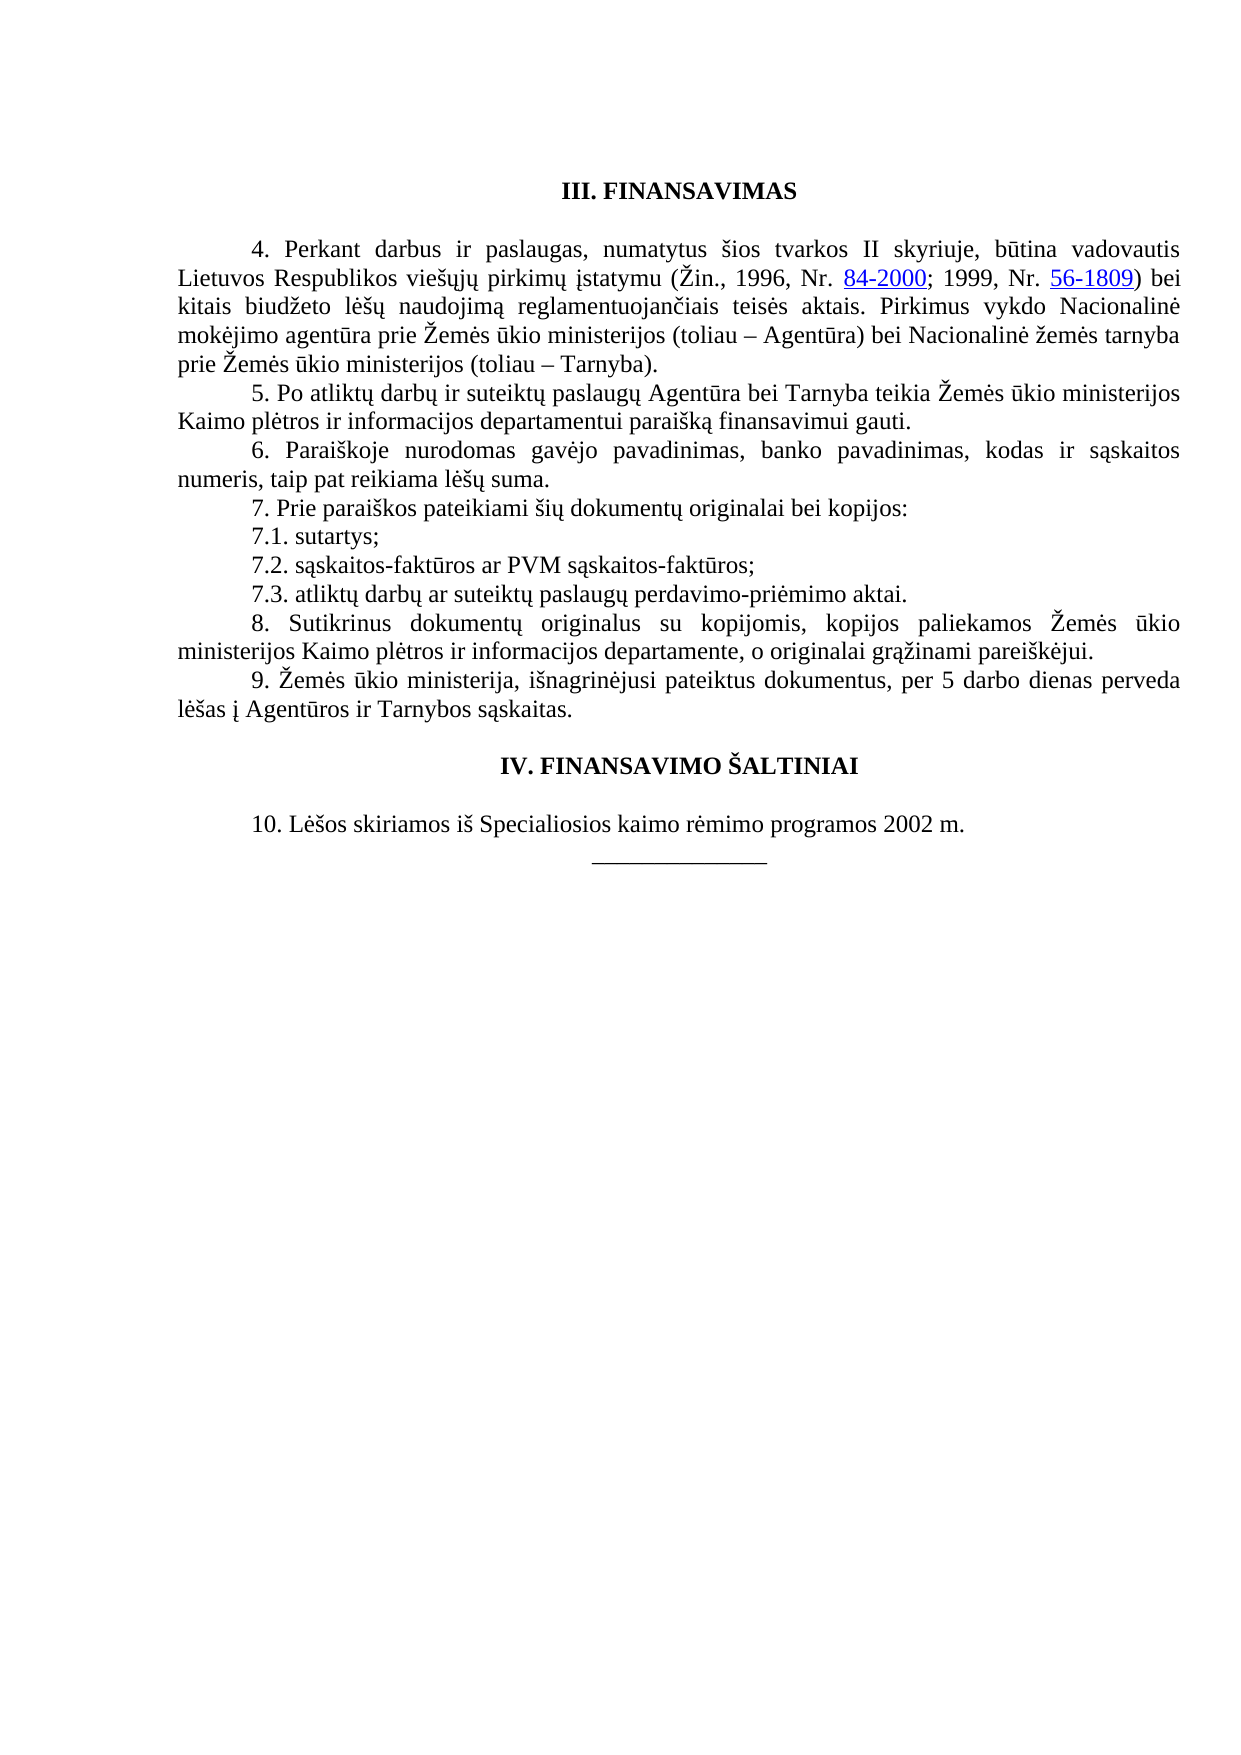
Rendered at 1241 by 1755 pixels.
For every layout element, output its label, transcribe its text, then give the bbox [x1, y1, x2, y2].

text 5. Po atliktų darbų ir suteiktų paslaugų Agentūra bei Tarnyba teikia Žemės ūkio ministerijos Kaimo plėtros ir informacijos departamentui paraišką finansavimui gauti. [177, 378, 1181, 435]
text 6. Paraiškoje nurodomas gavėjo pavadinimas, banko pavadinimas, kodas ir sąskaitos numeris, taip pat reikiama lėšų suma. [177, 435, 1181, 493]
text 4. Perkant darbus ir paslaugas, numatytus šios tvarkos II skyriuje, būtina vadovautis Lietuvos Respublikos viešųjų pirkimų įstatymu (Žin., 1996, Nr. 84-2000; 1999, Nr. 56-1809) bei kitais biudžeto lėšų naudojimą reglamentuojančiais teisės aktais. Pirkimus vykdo Nacionalinė mokėjimo agentūra prie Žemės ūkio ministerijos (toliau – Agentūra) bei Nacionalinė žemės tarnyba prie Žemės ūkio ministerijos (toliau – Tarnyba). [177, 234, 1181, 378]
text 7.1. sutartys; [177, 521, 1181, 550]
text 7. Prie paraiškos pateikiami šių dokumentų originalai bei kopijos: [177, 493, 1181, 521]
text IV. FINANSAVIMO ŠALTINIAI [177, 751, 1181, 780]
text 7.2. sąskaitos-faktūros ar PVM sąskaitos-faktūros; [177, 550, 1181, 579]
text ______________ [177, 838, 1181, 866]
text 9. Žemės ūkio ministerija, išnagrinėjusi pateiktus dokumentus, per 5 darbo dienas perveda lėšas į Agentūros ir Tarnybos sąskaitas. [177, 665, 1181, 723]
text 8. Sutikrinus dokumentų originalus su kopijomis, kopijos paliekamos Žemės ūkio ministerijos Kaimo plėtros ir informacijos departamente, o originalai grąžinami pareiškėjui. [177, 608, 1181, 665]
text 10. Lėšos skiriamos iš Specialiosios kaimo rėmimo programos 2002 m. [177, 809, 1181, 838]
text 7.3. atliktų darbų ar suteiktų paslaugų perdavimo-priėmimo aktai. [177, 579, 1181, 608]
text III. FINANSAVIMAS [177, 176, 1181, 205]
